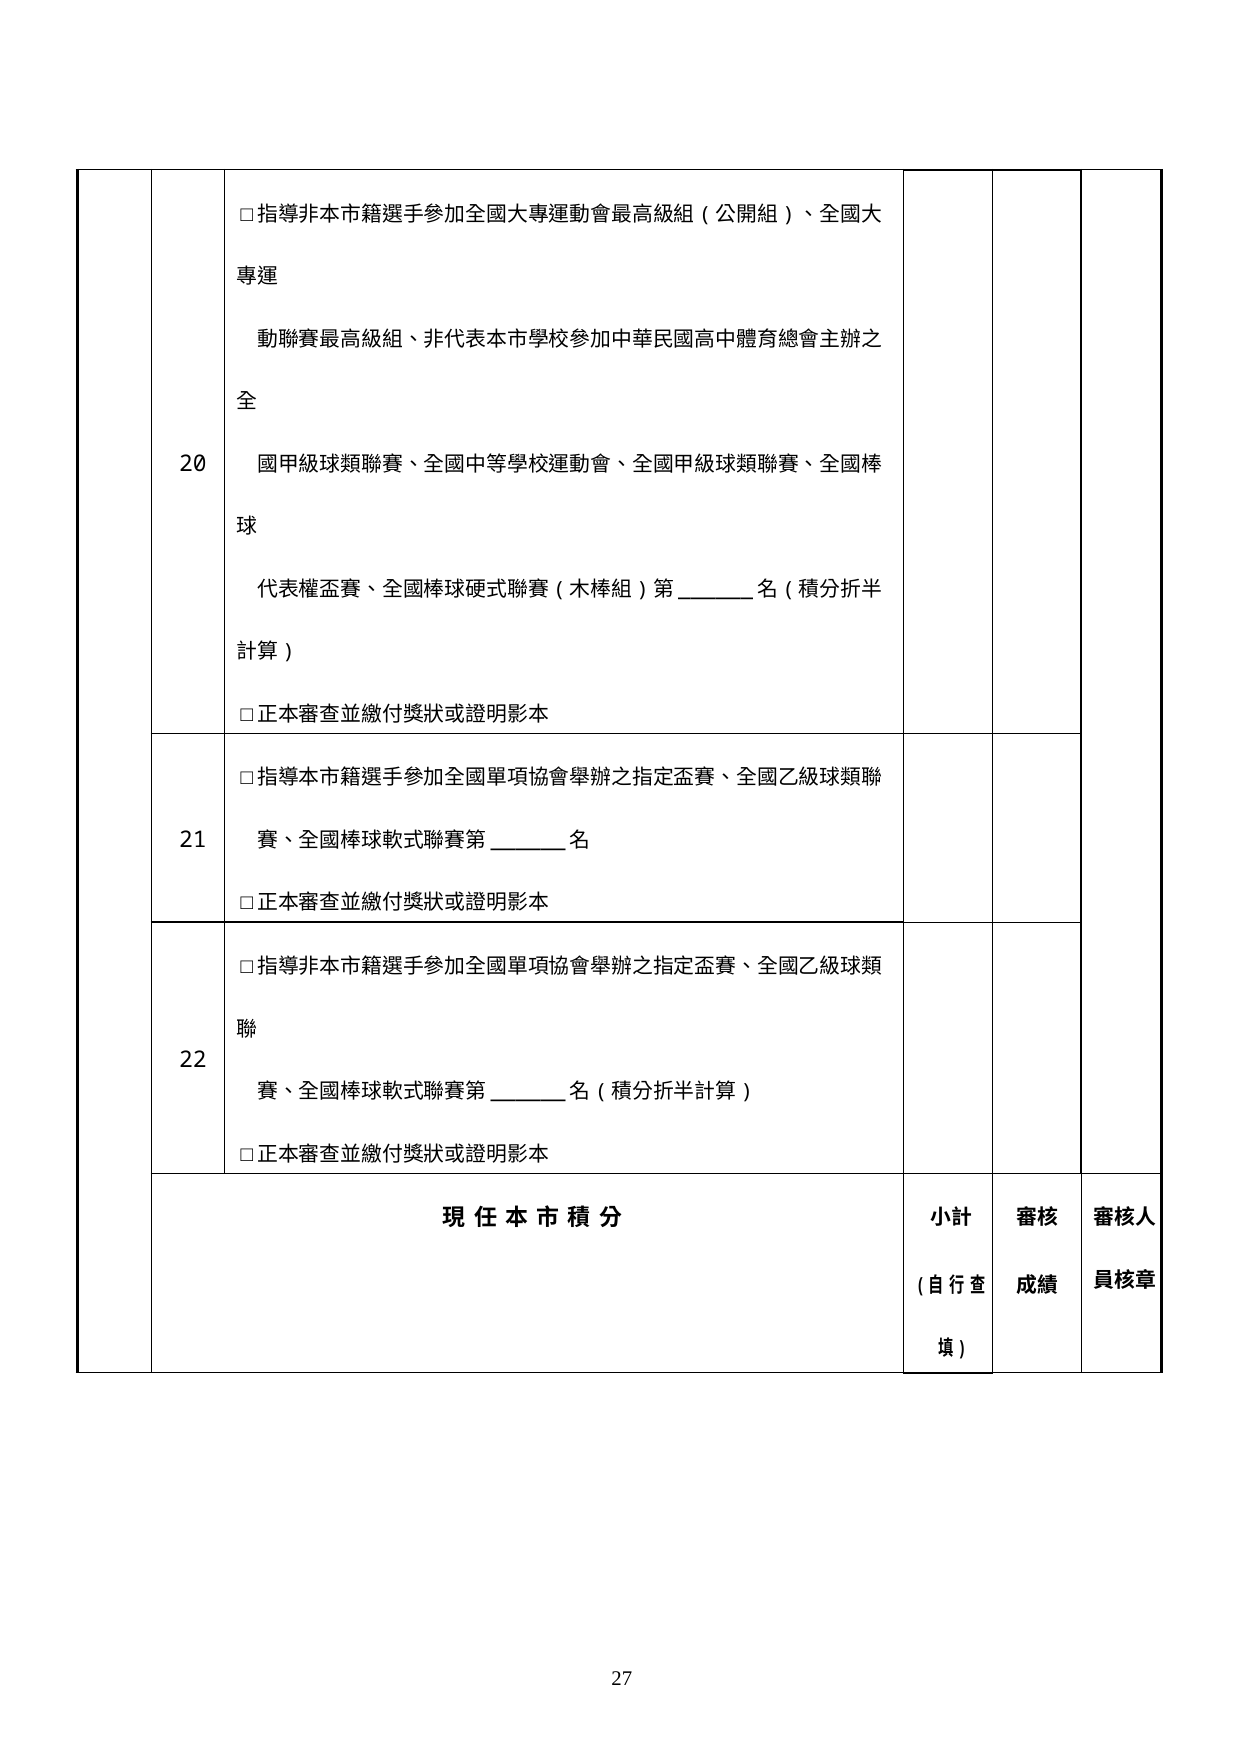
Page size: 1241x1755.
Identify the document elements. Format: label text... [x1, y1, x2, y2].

table_cell [1082, 170, 1160, 1173]
table_cell 小計 (自行查填) [904, 1174, 992, 1372]
table_cell [79, 170, 151, 1372]
table_cell [993, 923, 1080, 1173]
table_cell 審核 成績 [993, 1174, 1081, 1372]
table_cell [993, 171, 1080, 733]
table_cell 審核人員核章 [1082, 1174, 1160, 1372]
table_cell 22 [152, 923, 224, 1173]
table_cell 20 [152, 170, 224, 733]
table_cell [993, 734, 1080, 921]
table_cell [904, 171, 992, 733]
table_cell [904, 734, 992, 921]
table_cell □指導非本市籍選手參加全國單項協會舉辦之指定盃賽、全國乙級球類聯 賽、全國棒球軟式聯賽第______名(積分折半計算) □正本審查並繳付獎狀或證明影本 [225, 923, 903, 1173]
table_cell □指導非本市籍選手參加全國大專運動會最高級組(公開組)、全國大專運 動聯賽最高級組、非代表本市學校參加中華民國高中體育總會主辦之全 國甲級球類聯賽、全國中等學校運動會、全國甲級球類聯賽、全國棒球 代表權盃賽、全國棒球硬式聯賽(木棒組)第______名(積分折半計算) □正本審查並繳付獎狀或證明影本 [225, 170, 903, 733]
table_cell 現任本市積分 [152, 1174, 903, 1372]
table_cell [904, 923, 992, 1173]
table_cell □指導本市籍選手參加全國單項協會舉辦之指定盃賽、全國乙級球類聯 賽、全國棒球軟式聯賽第______名 □正本審查並繳付獎狀或證明影本 [225, 734, 903, 921]
table_cell 21 [152, 734, 224, 921]
